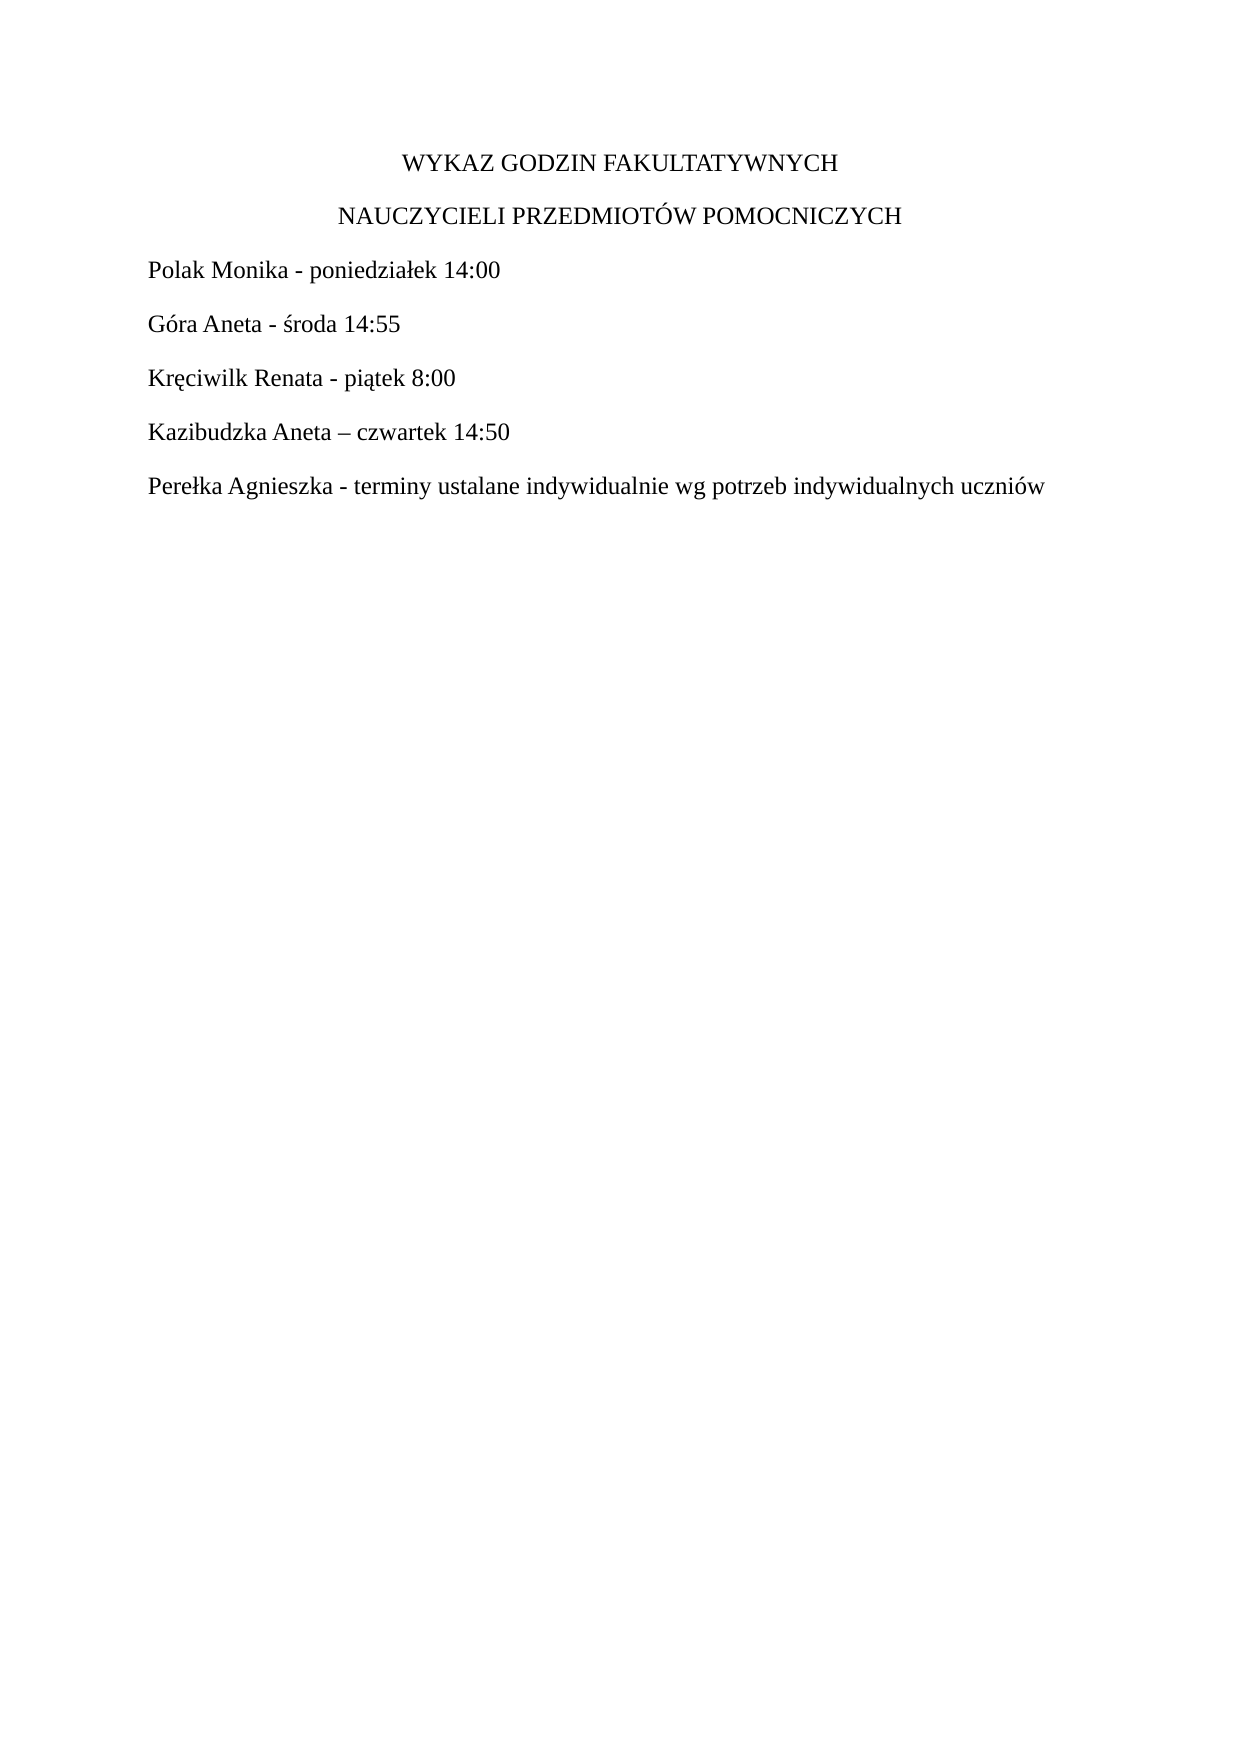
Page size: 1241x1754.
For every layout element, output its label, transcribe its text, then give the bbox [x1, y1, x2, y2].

text Kazibudzka Aneta – czwartek 14:50 [148, 417, 1093, 446]
text NAUCZYCIELI PRZEDMIOTÓW POMOCNICZYCH [148, 201, 1093, 230]
text Perełka Agnieszka - terminy ustalane indywidualnie wg potrzeb indywidualnych uczniów [148, 471, 1093, 499]
text Kręciwilk Renata - piątek 8:00 [148, 363, 1093, 392]
text WYKAZ GODZIN FAKULTATYWNYCH [148, 148, 1093, 176]
text Polak Monika - poniedziałek 14:00 [148, 255, 1093, 284]
text Góra Aneta - środa 14:55 [148, 309, 1093, 338]
